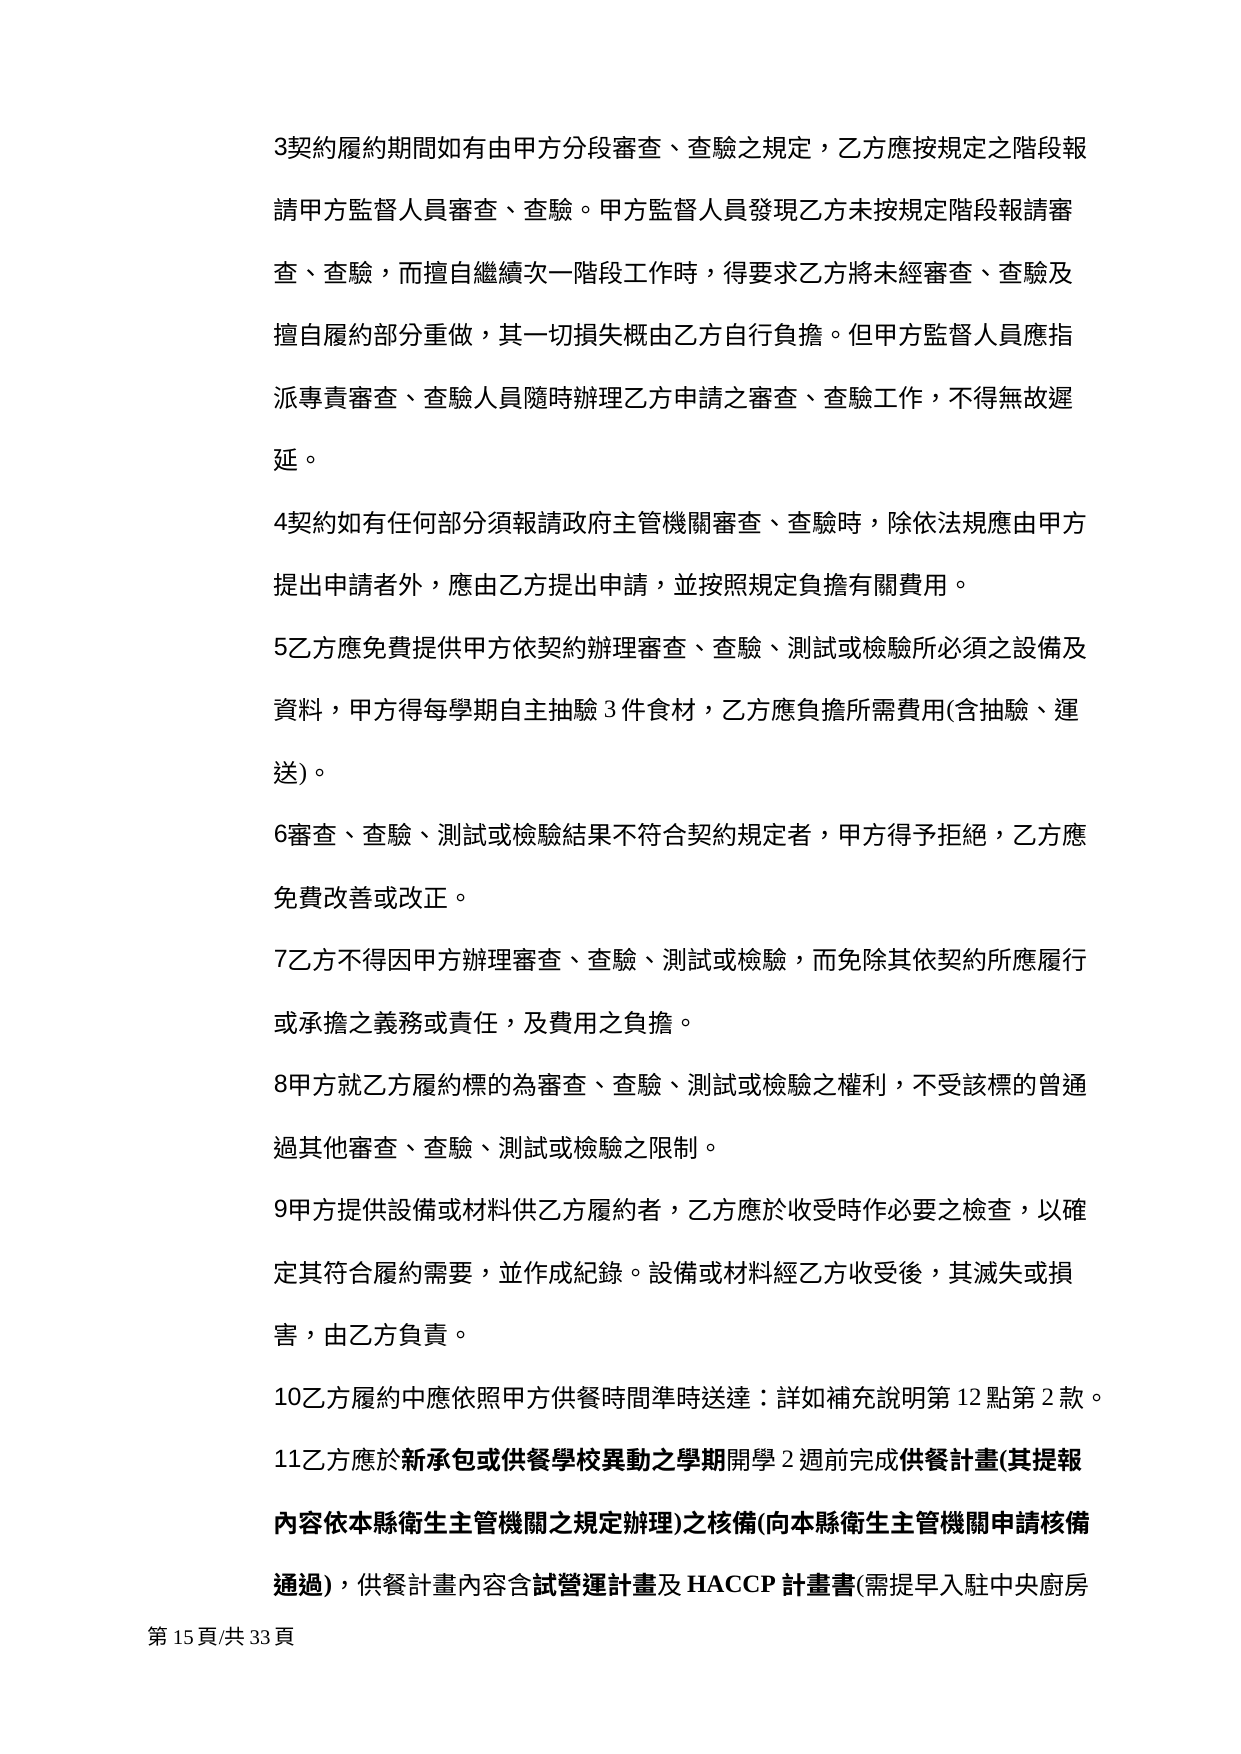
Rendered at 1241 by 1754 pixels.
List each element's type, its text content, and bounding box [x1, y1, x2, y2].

subtitle 契約履約期間如有由甲方分段審查、查驗之規定，乙方應按規定之階段報請甲方監督人員審查、查驗。甲方監督人員發現乙方未按規定階段報請審查、查驗，而擅自繼續次一階段工作時，得要求乙方將未經審查、查驗及擅自履約部分重做，其一切損失概由乙方自行負擔。但甲方監督人員應指派專責審查、查驗人員隨時辦理乙方申請之審查、查驗工作，不得無故遲延。 [148, 104, 1092, 479]
subtitle 甲方就乙方履約標的為審查、查驗、測試或檢驗之權利，不受該標的曾通過其他審查、查驗、測試或檢驗之限制。 [148, 1042, 1092, 1167]
subtitle 乙方應於新承包或供餐學校異動之學期開學2週前完成供餐計畫(其提報內容依本縣衛生主管機關之規定辦理)之核備(向本縣衛生主管機關申請核備通過)，供餐計畫內容含試營運計畫及HACCP計畫書(需提早入駐中央廚房 [148, 1417, 1092, 1604]
subtitle 乙方履約中應依照甲方供餐時間準時送達：詳如補充說明第12點第2款。 [148, 1354, 1092, 1417]
subtitle 審查、查驗、測試或檢驗結果不符合契約規定者，甲方得予拒絕，乙方應免費改善或改正。 [148, 792, 1092, 917]
subtitle 乙方不得因甲方辦理審查、查驗、測試或檢驗，而免除其依契約所應履行或承擔之義務或責任，及費用之負擔。 [148, 917, 1092, 1042]
subtitle 甲方提供設備或材料供乙方履約者，乙方應於收受時作必要之檢查，以確定其符合履約需要，並作成紀錄。設備或材料經乙方收受後，其滅失或損害，由乙方負責。 [148, 1167, 1092, 1354]
subtitle 契約如有任何部分須報請政府主管機關審查、查驗時，除依法規應由甲方提出申請者外，應由乙方提出申請，並按照規定負擔有關費用。 [148, 479, 1092, 604]
subtitle 乙方應免費提供甲方依契約辦理審查、查驗、測試或檢驗所必須之設備及資料，甲方得每學期自主抽驗3件食材，乙方應負擔所需費用(含抽驗、運送)。 [148, 604, 1092, 792]
